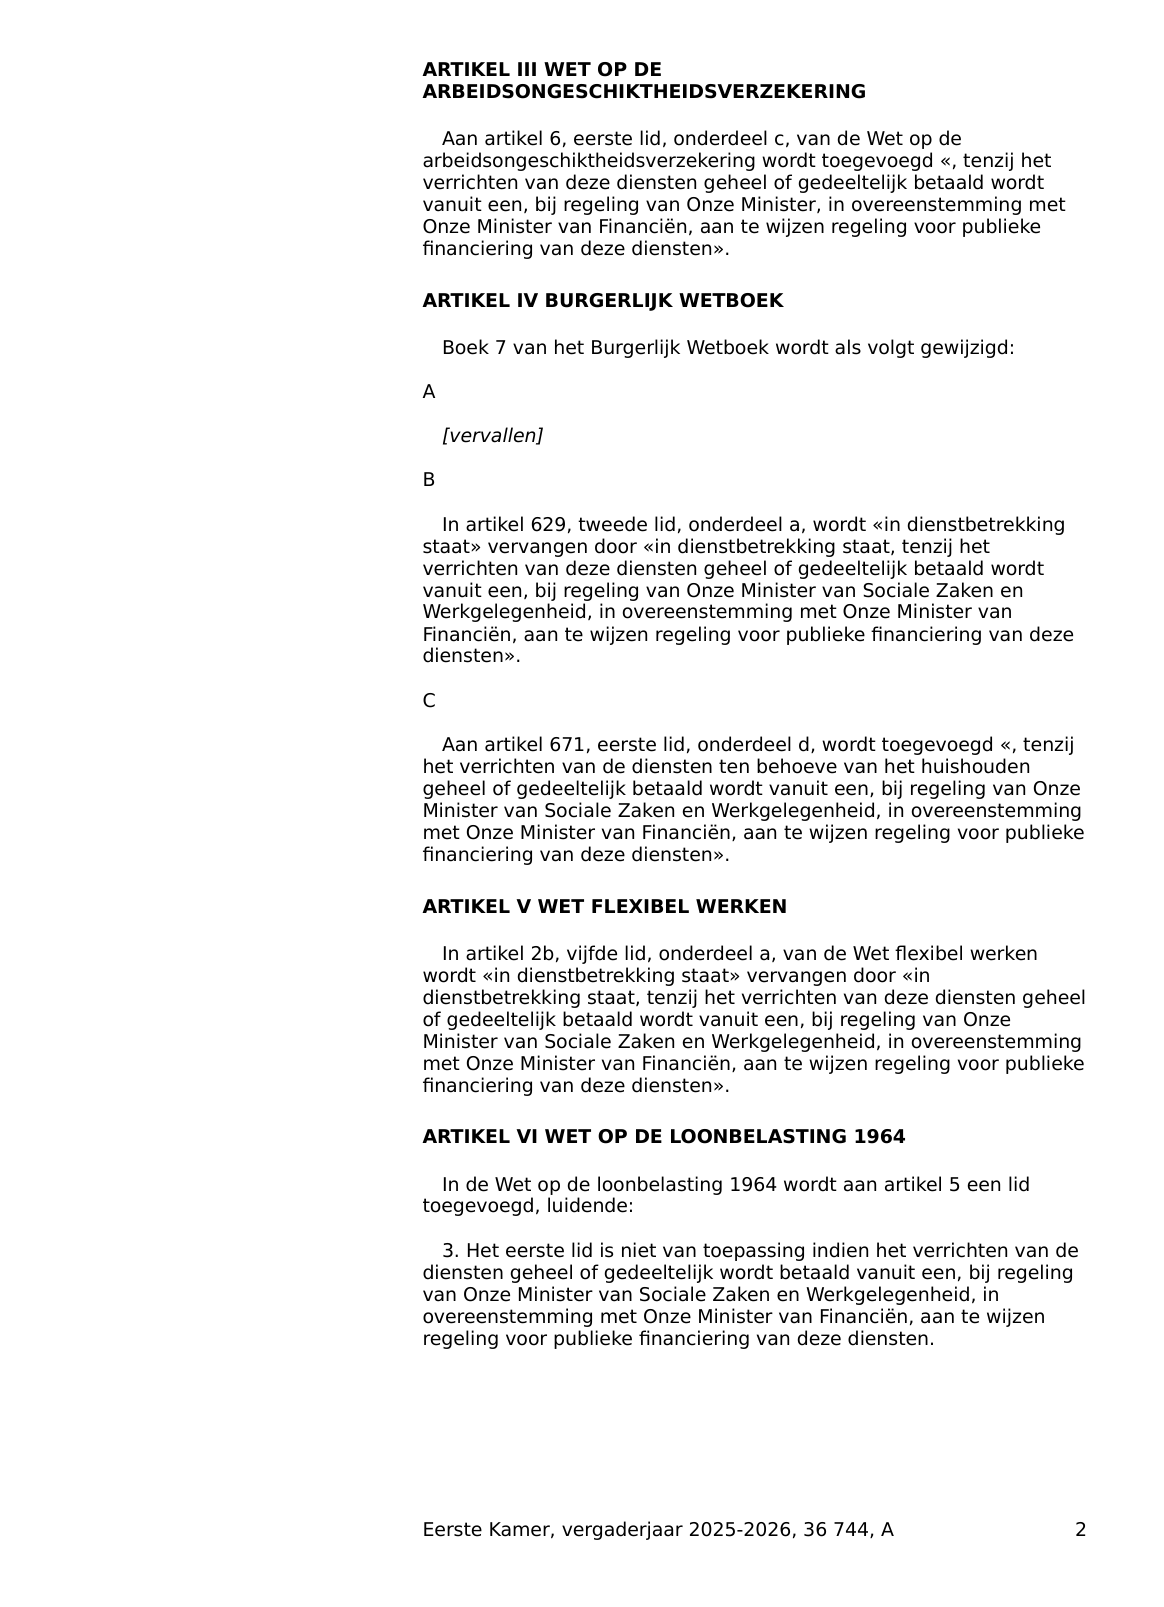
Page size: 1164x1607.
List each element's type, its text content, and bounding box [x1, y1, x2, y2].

text A [422, 381, 1087, 403]
subtitle ARTIKEL VI WET OP DE LOONBELASTING 1964 [422, 1126, 1087, 1148]
text Aan artikel 6, eerste lid, onderdeel c, van de Wet op de arbeidsongeschiktheidsverzekering wordt toegevoegd «, tenzij het verrichten van deze diensten geheel of gedeeltelijk betaald wordt vanuit een, bij regeling van Onze Minister, in overeenstemming met Onze Minister van Financiën, aan te wijzen regeling voor publieke financiering van deze diensten». [422, 128, 1087, 260]
text [vervallen] [422, 425, 1087, 447]
text 3. Het eerste lid is niet van toepassing indien het verrichten van de diensten geheel of gedeeltelijk wordt betaald vanuit een, bij regeling van Onze Minister van Sociale Zaken en Werkgelegenheid, in overeenstemming met Onze Minister van Financiën, aan te wijzen regeling voor publieke financiering van deze diensten. [422, 1239, 1087, 1349]
subtitle ARTIKEL III WET OP DE ARBEIDSONGESCHIKTHEIDSVERZEKERING [422, 59, 1087, 103]
text In artikel 2b, vijfde lid, onderdeel a, van de Wet flexibel werken wordt «in dienstbetrekking staat» vervangen door «in dienstbetrekking staat, tenzij het verrichten van deze diensten geheel of gedeeltelijk betaald wordt vanuit een, bij regeling van Onze Minister van Sociale Zaken en Werkgelegenheid, in overeenstemming met Onze Minister van Financiën, aan te wijzen regeling voor publieke financiering van deze diensten». [422, 943, 1087, 1096]
text In artikel 629, tweede lid, onderdeel a, wordt «in dienstbetrekking staat» vervangen door «in dienstbetrekking staat, tenzij het verrichten van deze diensten geheel of gedeeltelijk betaald wordt vanuit een, bij regeling van Onze Minister van Sociale Zaken en Werkgelegenheid, in overeenstemming met Onze Minister van Financiën, aan te wijzen regeling voor publieke financiering van deze diensten». [422, 513, 1087, 667]
subtitle ARTIKEL IV BURGERLIJK WETBOEK [422, 290, 1087, 312]
subtitle ARTIKEL V WET FLEXIBEL WERKEN [422, 896, 1087, 918]
text B [422, 469, 1087, 491]
text C [422, 689, 1087, 712]
text In de Wet op de loonbelasting 1964 wordt aan artikel 5 een lid toegevoegd, luidende: [422, 1173, 1087, 1217]
text Aan artikel 671, eerste lid, onderdeel d, wordt toegevoegd «, tenzij het verrichten van de diensten ten behoeve van het huishouden geheel of gedeeltelijk betaald wordt vanuit een, bij regeling van Onze Minister van Sociale Zaken en Werkgelegenheid, in overeenstemming met Onze Minister van Financiën, aan te wijzen regeling voor publieke financiering van deze diensten». [422, 734, 1087, 866]
text Boek 7 van het Burgerlijk Wetboek wordt als volgt gewijzigd: [422, 337, 1087, 359]
